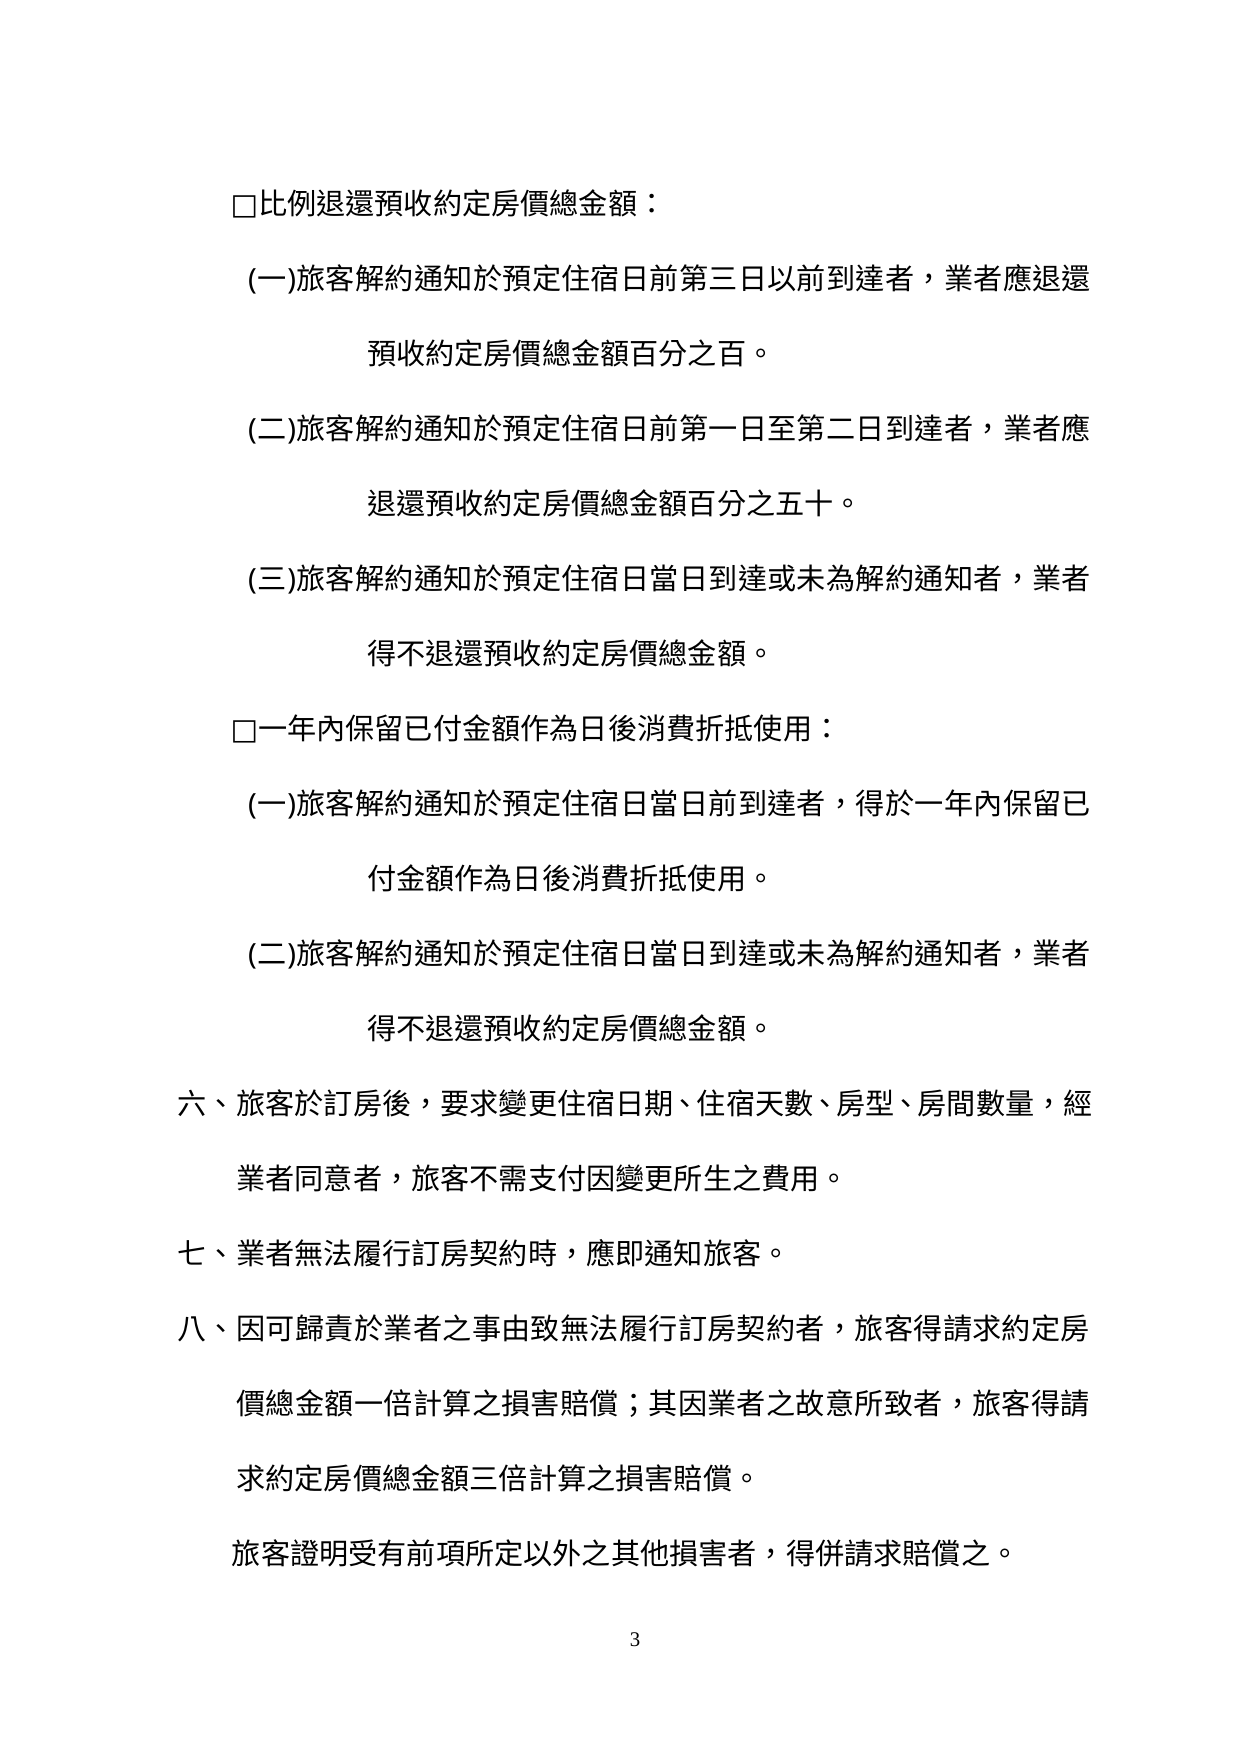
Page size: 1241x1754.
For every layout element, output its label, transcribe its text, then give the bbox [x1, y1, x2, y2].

list 旅客於訂房後，要求變更住宿日期、住宿天數、房型、房間數量，經業者同意者，旅客不需支付因變更所生之費用。 [177, 1064, 1092, 1214]
text (三)旅客解約通知於預定住宿日當日到達或未為解約通知者，業者得不退還預收約定房價總金額。 [177, 539, 1092, 689]
text (二)旅客解約通知於預定住宿日當日到達或未為解約通知者，業者得不退還預收約定房價總金額。 [177, 914, 1092, 1064]
text □比例退還預收約定房價總金額： [177, 164, 1092, 239]
text □一年內保留已付金額作為日後消費折抵使用： [177, 689, 1092, 764]
text 旅客證明受有前項所定以外之其他損害者，得併請求賠償之。 [202, 1514, 1092, 1589]
text (一)旅客解約通知於預定住宿日當日前到達者，得於一年內保留已付金額作為日後消費折抵使用。 [177, 764, 1092, 914]
list 業者無法履行訂房契約時，應即通知旅客。 [177, 1214, 1092, 1289]
text (二)旅客解約通知於預定住宿日前第一日至第二日到達者，業者應退還預收約定房價總金額百分之五十。 [177, 389, 1092, 539]
list 因可歸責於業者之事由致無法履行訂房契約者，旅客得請求約定房價總金額一倍計算之損害賠償；其因業者之故意所致者，旅客得請求約定房價總金額三倍計算之損害賠償。 [177, 1289, 1092, 1514]
text (一)旅客解約通知於預定住宿日前第三日以前到達者，業者應退還預收約定房價總金額百分之百。 [177, 239, 1092, 389]
